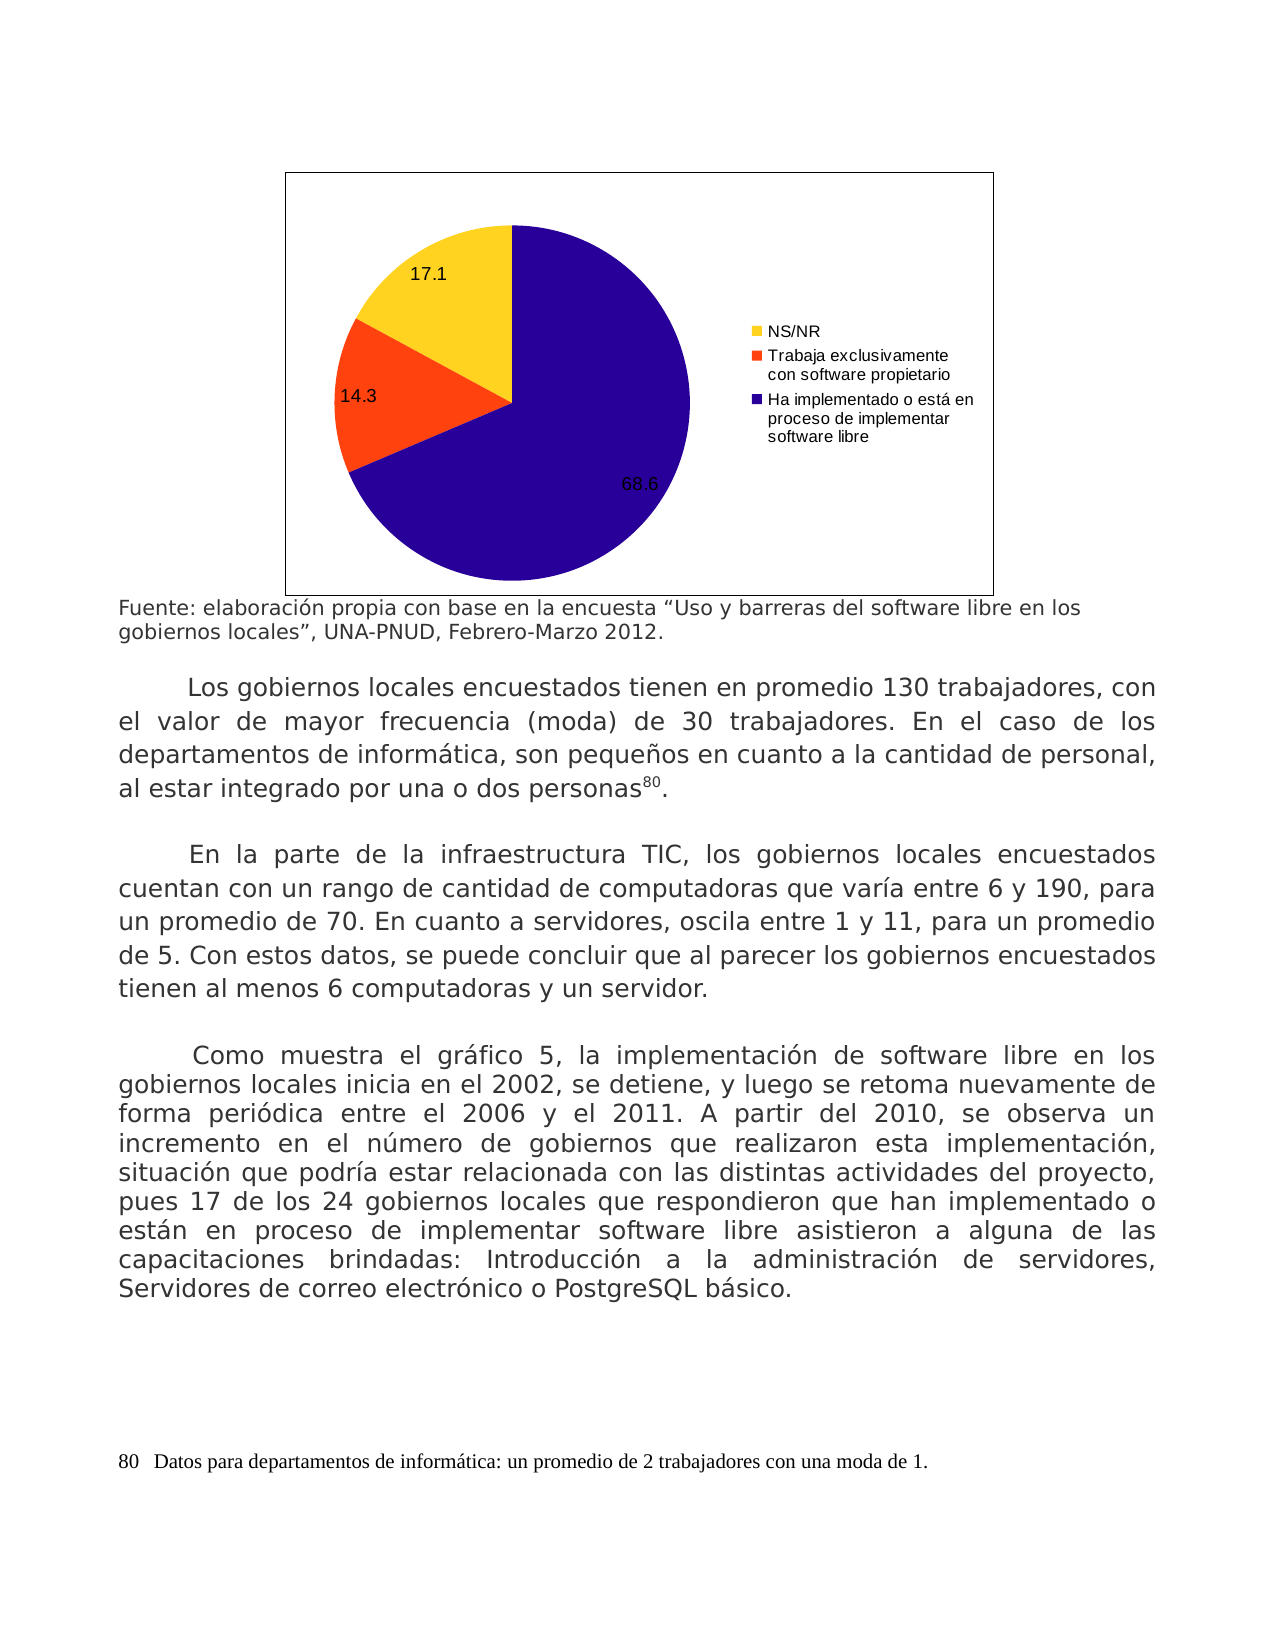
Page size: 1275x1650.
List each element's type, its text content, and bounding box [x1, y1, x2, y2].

text Los gobiernos locales encuestados tienen en promedio 130 trabajadores, con el valor de mayor frecuencia (moda) de 30 trabajadores. En el caso de los departamentos de informática, son pequeños en cuanto a la cantidad de personal, al estar integrado por una o dos personas. [118, 673, 1157, 803]
text Como muestra el gráfico 5, la implementación de software libre en los gobiernos locales inicia en el 2002, se detiene, y luego se retoma nuevamente de forma periódica entre el 2006 y el 2011. A partir del 2010, se observa un incremento en el número de gobiernos que realizaron esta implementación, situación que podría estar relacionada con las distintas actividades del proyecto, pues 17 de los 24 gobiernos locales que respondieron que han implementado o están en proceso de implementar software libre asistieron a alguna de las capacitaciones brindadas: Introducción a la administración de servidores, Servidores de correo electrónico o PostgreSQL básico. [118, 1041, 1157, 1304]
text Datos para departamentos de informática: un promedio de 2 trabajadores con una moda de 1. [118, 1449, 1157, 1473]
text En la parte de la infraestructura TIC, los gobiernos locales encuestados cuentan con un rango de cantidad de computadoras que varía entre 6 y 190, para un promedio de 70. En cuanto a servidores, oscila entre 1 y 11, para un promedio de 5. Con estos datos, se puede concluir que al parecer los gobiernos encuestados tienen al menos 6 computadoras y un servidor. [118, 841, 1157, 1004]
text Fuente: elaboración propia con base en la encuesta “Uso y barreras del software libre en los gobiernos locales”, UNA-PNUD, Febrero-Marzo 2012. [118, 176, 1157, 644]
